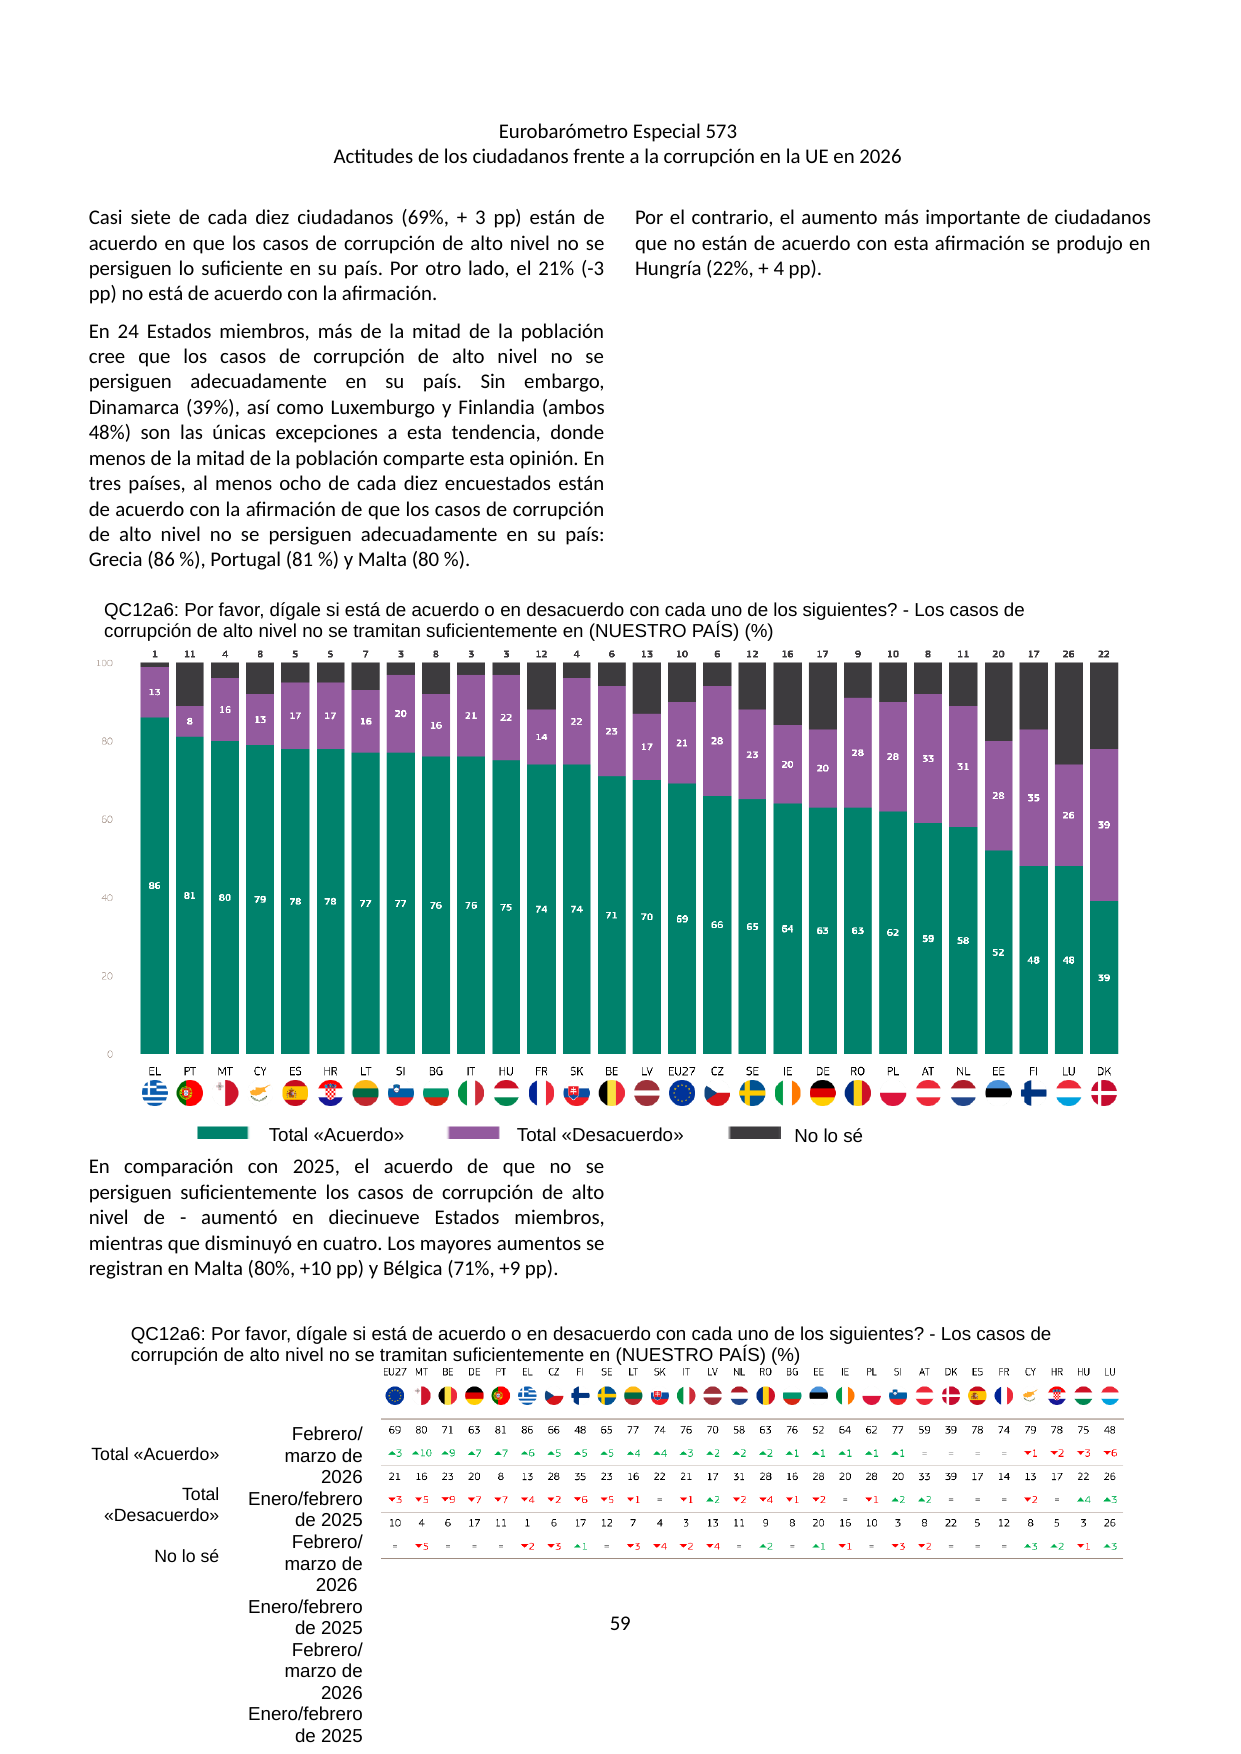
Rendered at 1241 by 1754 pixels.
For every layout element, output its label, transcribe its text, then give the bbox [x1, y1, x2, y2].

text En comparación con 2025, el acuerdo de que no se persiguen suficientemente los casos de corrupción de alto nivel de ‑ aumentó en diecinueve Estados miembros, mientras que disminuyó en cuatro. Los mayores aumentos se registran en Malta (80%, +10 pp) y Bélgica (71%, +9 pp). [88, 1115, 605, 1281]
picture [88, 643, 1128, 1115]
text Casi siete de cada diez ciudadanos (69%, + 3 pp) están de acuerdo en que los casos de corrupción de alto nivel no se persiguen lo suficiente en su país. Por otro lado, el 21% (-3 pp) no está de acuerdo con la afirmación. [88, 204, 605, 306]
text En 24 Estados miembros, más de la mitad de la población cree que los casos de corrupción de alto nivel no se persiguen adecuadamente en su país. Sin embargo, Dinamarca (39%), así como Luxemburgo y Finlandia (ambos 48%) son las únicas excepciones a esta tendencia, donde menos de la mitad de la población comparte esta opinión. En tres países, al menos ocho de cada diez encuestados están de acuerdo con la afirmación de que los casos de corrupción de alto nivel no se persiguen adecuadamente en su país: Grecia (86 %), Portugal (81 %) y Malta (80 %). [88, 318, 605, 572]
picture [575, 1130, 583, 1139]
picture [381, 1359, 1126, 1564]
text Por el contrario, el aumento más importante de ciudadanos que no están de acuerdo con esta afirmación se produjo en Hungría (22%, + 4 pp). [635, 204, 1152, 281]
picture [183, 1121, 781, 1139]
text En comparación con 2025, el acuerdo de que no se persiguen suficientemente los casos de corrupción de alto nivel de ‑ aumentó en diecinueve Estados miembros, mientras que disminuyó en cuatro. Los mayores aumentos se registran en Malta (80%, +10 pp) y Bélgica (71%, +9 pp). [88, 584, 605, 643]
